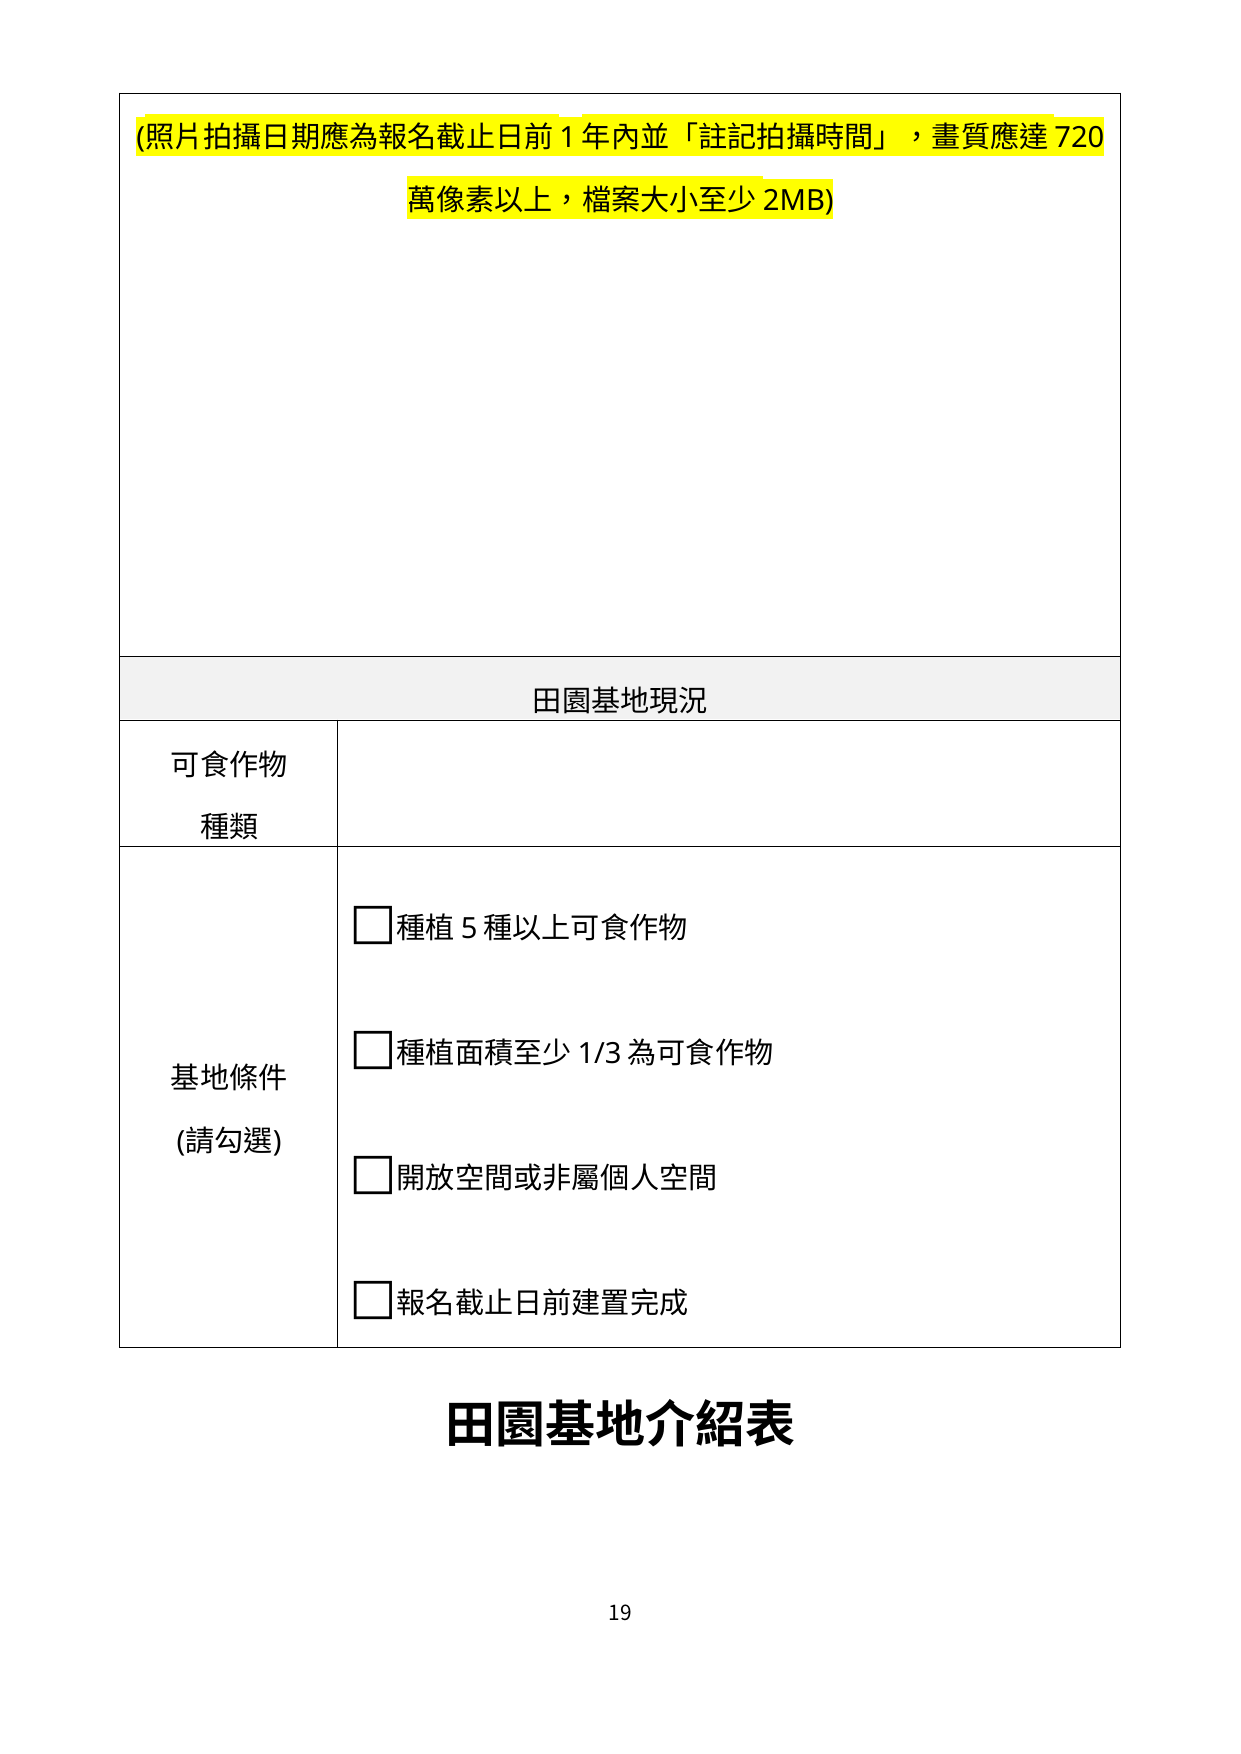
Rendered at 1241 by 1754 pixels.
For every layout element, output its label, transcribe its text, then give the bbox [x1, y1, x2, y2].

table_cell (照片拍攝日期應為報名截止日前1年內並「註記拍攝時間」，畫質應達720萬像素以上，檔案大小至少2MB) [120, 94, 1120, 656]
text 田園基地介紹表 [187, 1348, 1053, 1473]
table_cell 田園基地現況 [120, 657, 1120, 719]
table_cell □種植5種以上可食作物 □種植面積至少1/3為可食作物 □開放空間或非屬個人空間 □報名截止日前建置完成 [338, 847, 1120, 1347]
table_cell 基地條件 (請勾選) [120, 847, 337, 1347]
table_cell 可食作物 種類 [120, 721, 337, 846]
table_cell [338, 721, 1120, 846]
